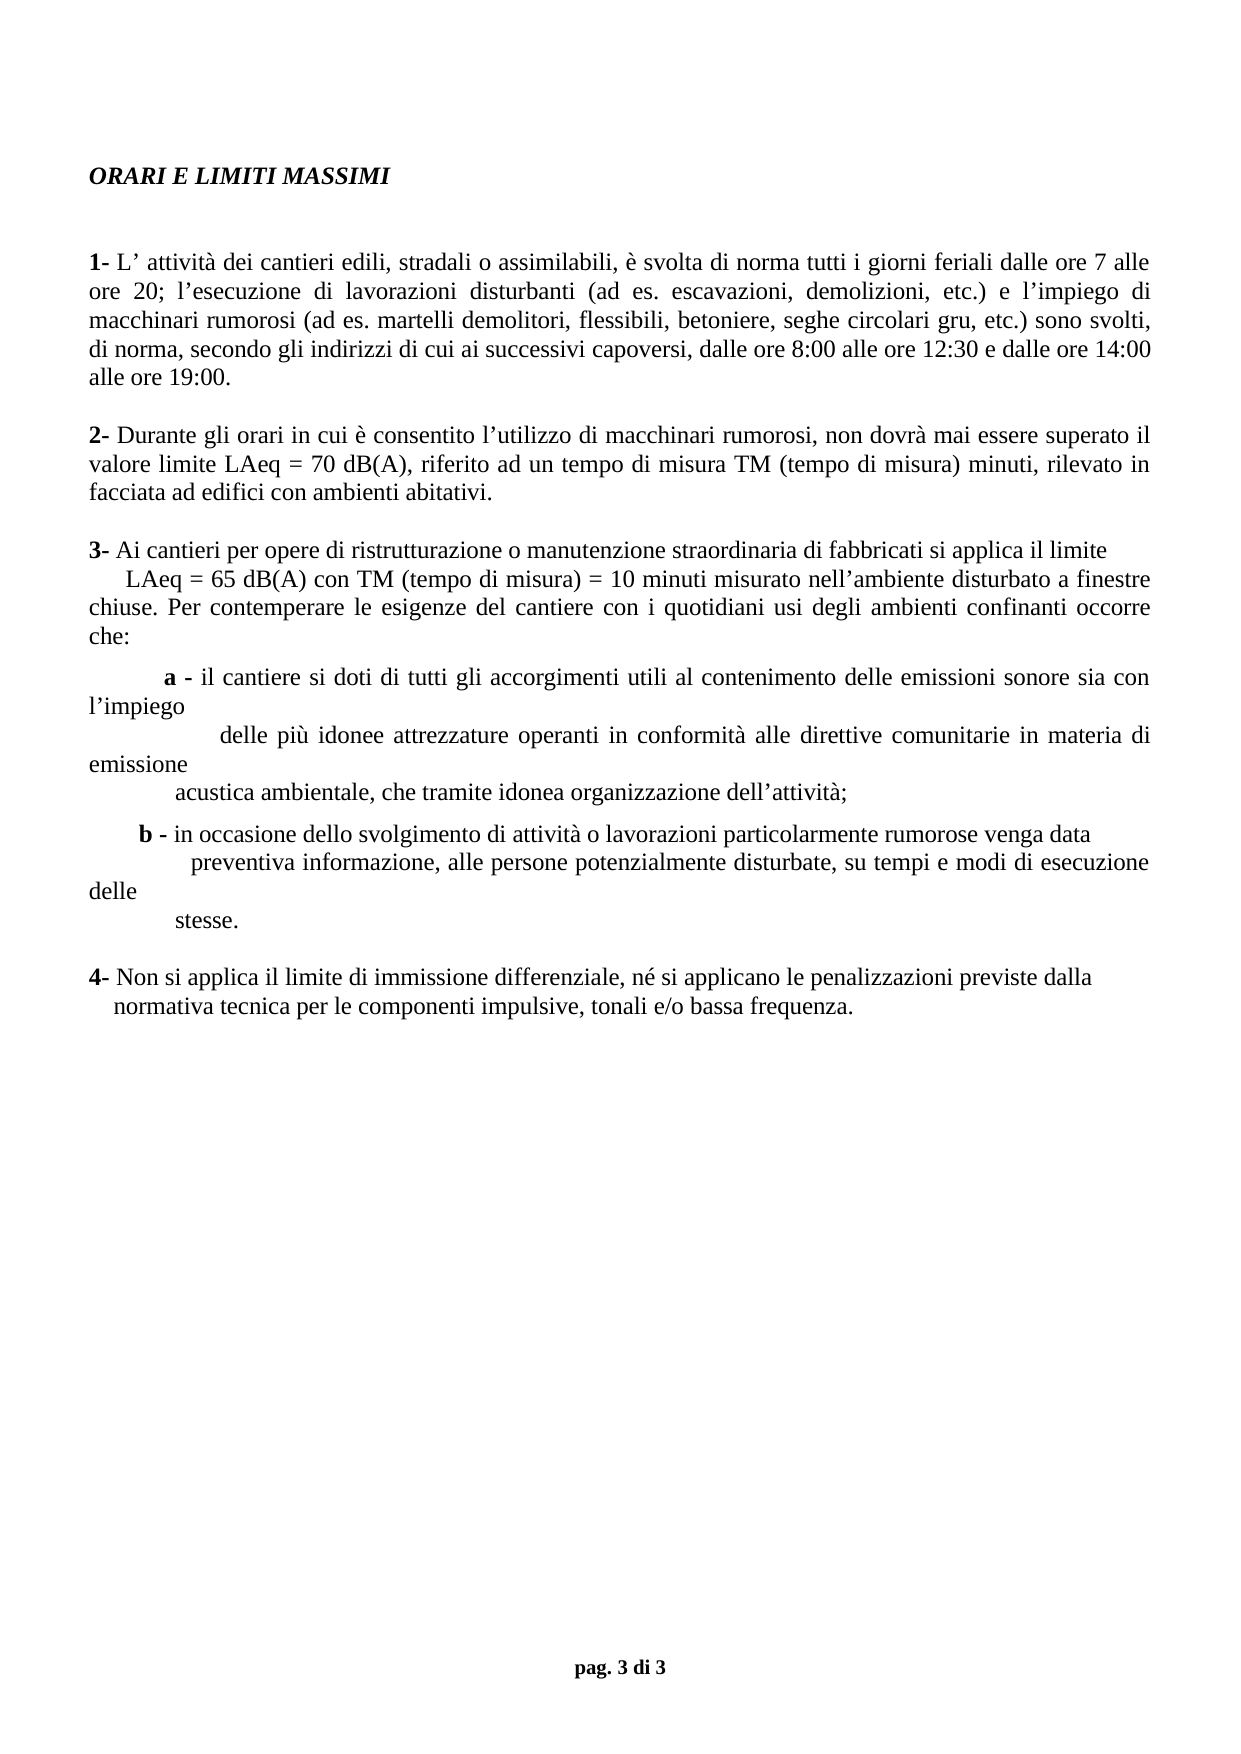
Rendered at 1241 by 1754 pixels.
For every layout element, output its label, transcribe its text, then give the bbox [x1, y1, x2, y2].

text LAeq = 65 dB(A) con TM (tempo di misura) = 10 minuti misurato nell’ambiente disturbato a finestre chiuse. Per contemperare le esigenze del cantiere con i quotidiani usi degli ambienti confinanti occorre che: [89, 564, 1152, 650]
text acustica ambientale, che tramite idonea organizzazione dell’attività; [89, 777, 1152, 806]
text 1- L’ attività dei cantieri edili, stradali o assimilabili, è svolta di norma tutti i giorni feriali dalle ore 7 alle ore 20; l’esecuzione di lavorazioni disturbanti (ad es. escavazioni, demolizioni, etc.) e l’impiego di macchinari rumorosi (ad es. martelli demolitori, flessibili, betoniere, seghe circolari gru, etc.) sono svolti, di norma, secondo gli indirizzi di cui ai successivi capoversi, dalle ore 8:00 alle ore 12:30 e dalle ore 14:00 alle ore 19:00. [89, 247, 1152, 391]
text 3- Ai cantieri per opere di ristrutturazione o manutenzione straordinaria di fabbricati si applica il limite [89, 535, 1152, 564]
text stesse. [89, 905, 1152, 934]
text delle più idonee attrezzature operanti in conformità alle direttive comunitarie in materia di emissione [89, 720, 1152, 777]
text a - il cantiere si doti di tutti gli accorgimenti utili al contenimento delle emissioni sonore sia con l’impiego [89, 662, 1152, 720]
text preventiva informazione, alle persone potenzialmente disturbate, su tempi e modi di esecuzione delle [89, 847, 1152, 905]
text 4- Non si applica il limite di immissione differenziale, né si applicano le penalizzazioni previste dalla [89, 962, 1152, 991]
text ORARI E LIMITI MASSIMI [89, 161, 1152, 190]
text normativa tecnica per le componenti impulsive, tonali e/o bassa frequenza. [89, 991, 1152, 1020]
text b - in occasione dello svolgimento di attività o lavorazioni particolarmente rumorose venga data [89, 819, 1152, 847]
text 2- Durante gli orari in cui è consentito l’utilizzo di macchinari rumorosi, non dovrà mai essere superato il valore limite LAeq = 70 dB(A), riferito ad un tempo di misura TM (tempo di misura) minuti, rilevato in facciata ad edifici con ambienti abitativi. [89, 420, 1152, 506]
